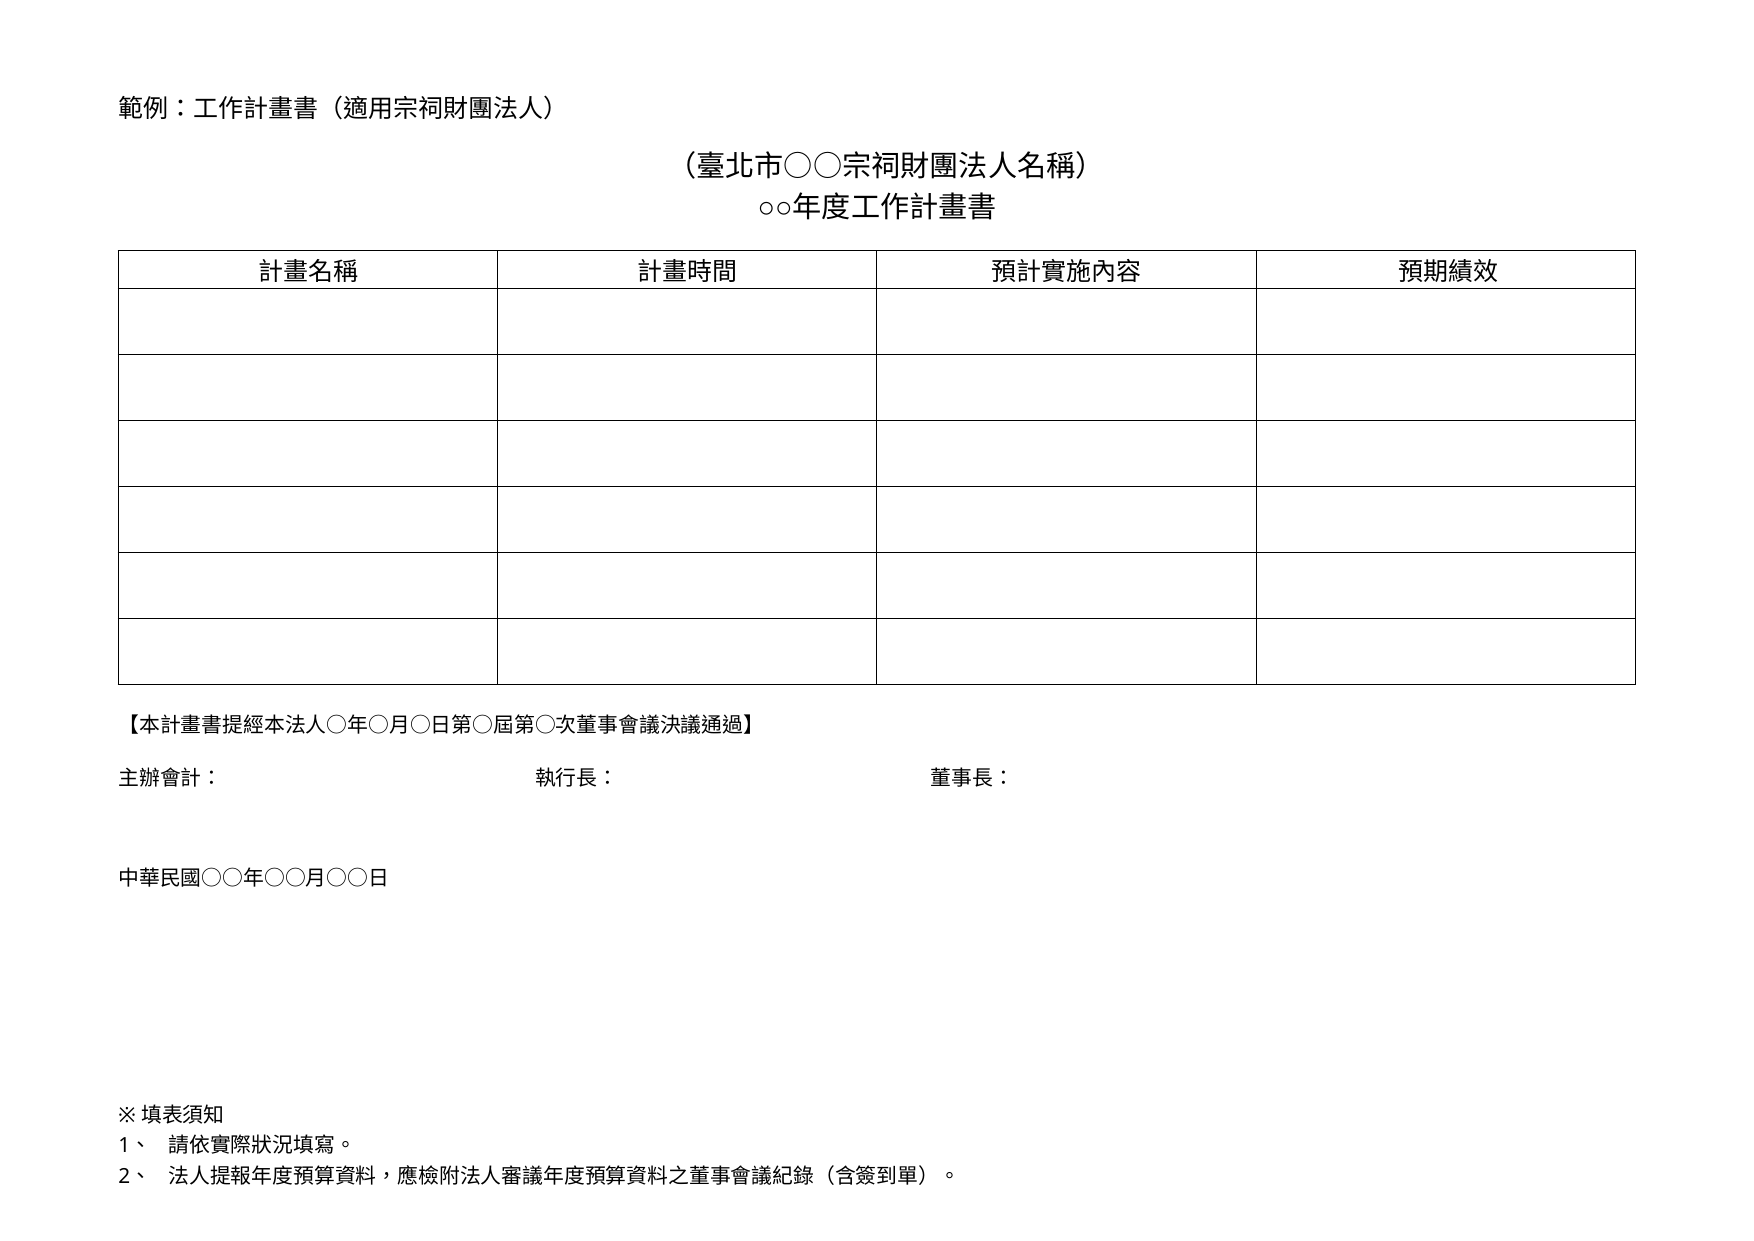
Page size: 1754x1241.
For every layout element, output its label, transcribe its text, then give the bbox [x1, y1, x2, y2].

table_header 計畫名稱 [119, 251, 497, 288]
table_cell [1257, 619, 1635, 684]
table_cell [877, 421, 1256, 486]
table_header 計畫時間 [498, 251, 876, 288]
table_cell [498, 553, 876, 618]
table_header 預期績效 [1257, 251, 1635, 288]
text ○○年度工作計畫書 [118, 184, 1636, 226]
table_cell [1257, 487, 1635, 552]
table_cell [119, 289, 497, 354]
table_cell [498, 421, 876, 486]
table_cell [1257, 355, 1635, 420]
text 中華民國○○年○○月○○日 [118, 861, 1511, 892]
table_cell [119, 355, 497, 420]
table_cell [119, 553, 497, 618]
table_cell [119, 619, 497, 684]
table_cell [498, 487, 876, 552]
table_cell [119, 421, 497, 486]
table_cell [498, 355, 876, 420]
text 主辦會計： 執行長： 董事長： [118, 761, 1603, 791]
table_cell [877, 553, 1256, 618]
table_cell [1257, 553, 1635, 618]
table_cell [877, 289, 1256, 354]
table_cell [1257, 421, 1635, 486]
table_cell [877, 619, 1256, 684]
text （臺北市○○宗祠財團法人名稱） [118, 143, 1636, 184]
table_cell [877, 355, 1256, 420]
table_cell [498, 619, 876, 684]
table_cell [877, 487, 1256, 552]
table_cell [1257, 289, 1635, 354]
table_cell [119, 487, 497, 552]
table_cell [498, 289, 876, 354]
table_header 預計實施內容 [877, 251, 1256, 288]
text 【本計畫書提經本法人○年○月○日第○屆第○次董事會議決議通過】 [118, 708, 1636, 738]
